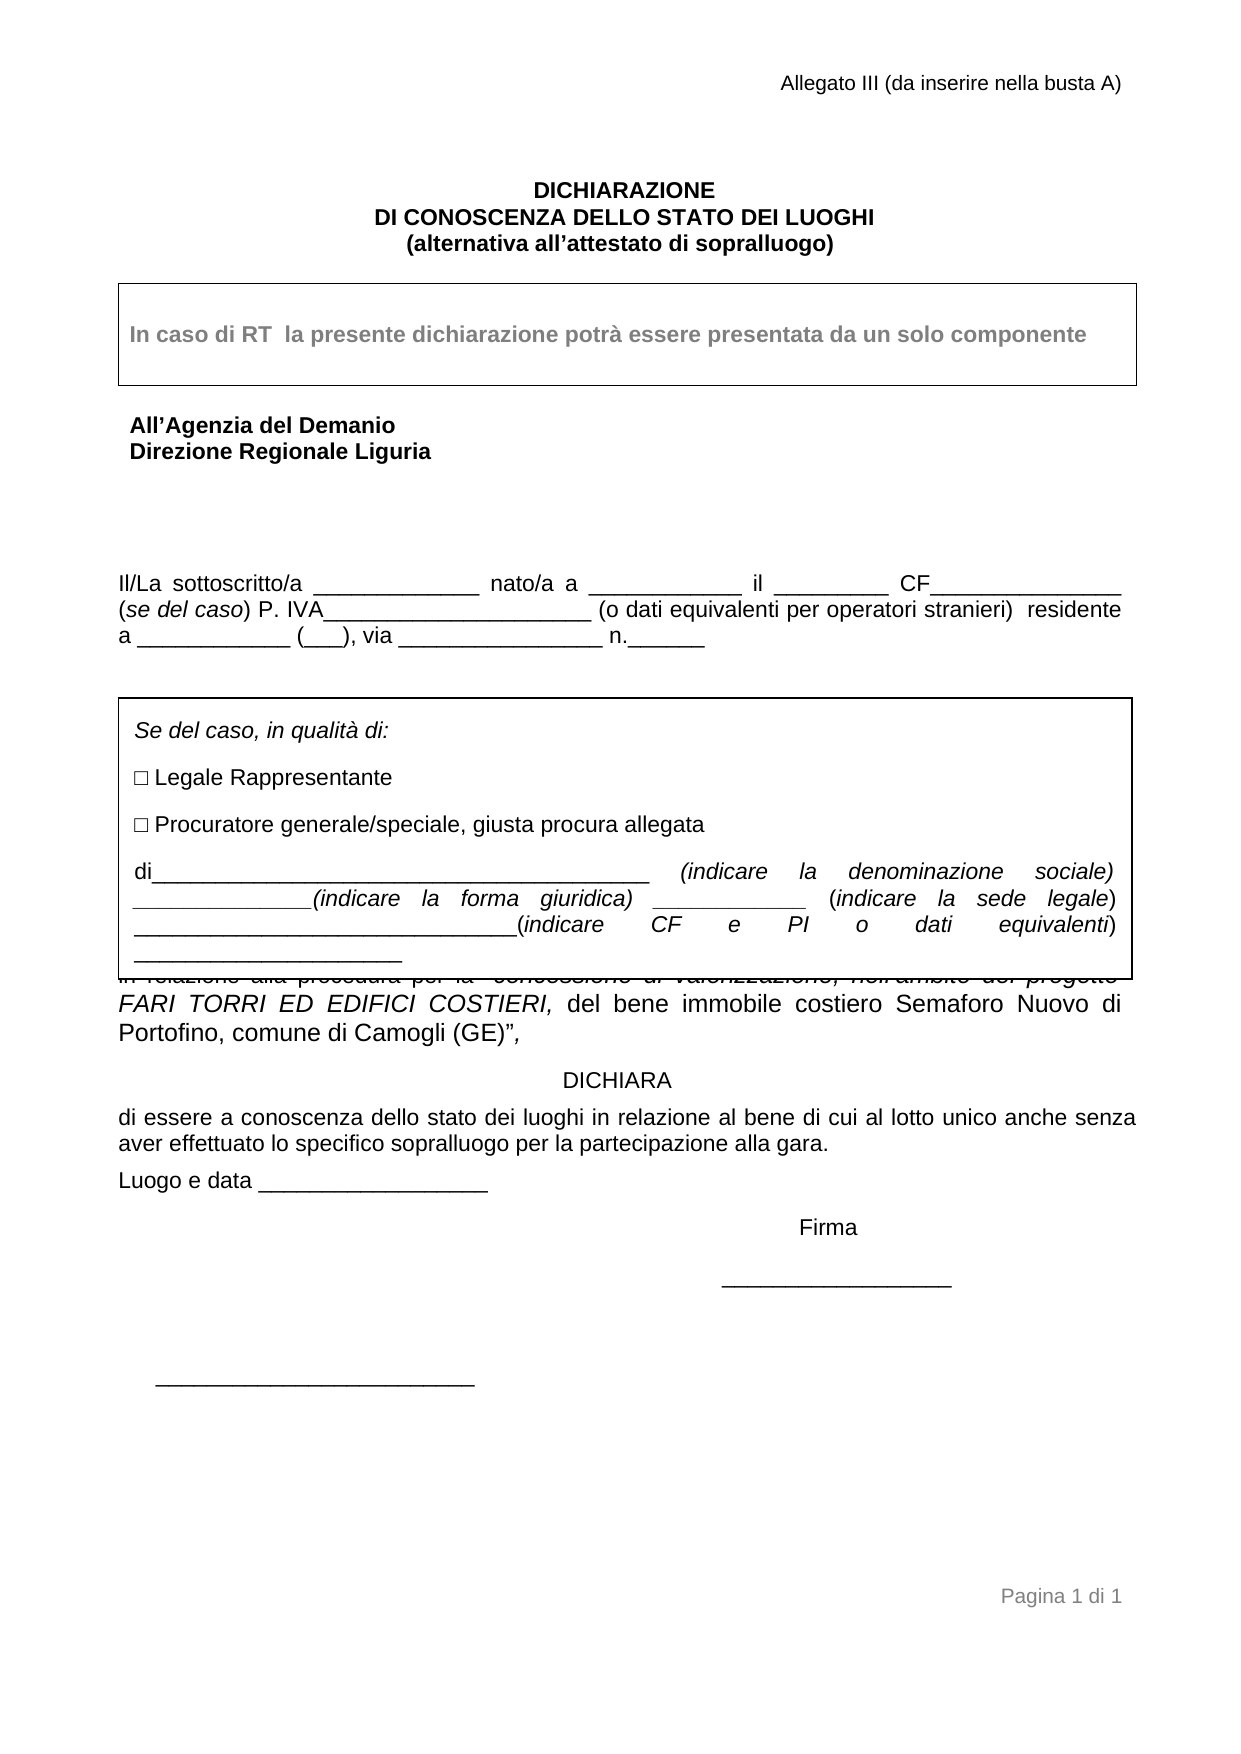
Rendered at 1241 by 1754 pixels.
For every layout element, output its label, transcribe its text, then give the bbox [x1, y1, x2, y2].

table_header All’Agenzia del Demanio Direzione Regionale Liguria [118, 412, 524, 465]
text __________________ [118, 1262, 1137, 1288]
text Se del caso, in qualità di: [134, 717, 1116, 743]
text DICHIARAZIONE [118, 177, 1130, 203]
text in relazione alla procedura per la “concessione di valorizzazione, nell’ambito del progetto FARI TORRI ED EDIFICI COSTIERI, del bene immobile costiero Semaforo Nuovo di Portofino, comune di Camogli (GE)”, [118, 980, 1122, 1046]
text □ Procuratore generale/speciale, giusta procura allegata [134, 811, 1116, 837]
text (alternativa all’attestato di sopralluogo) [118, 230, 1122, 256]
text Il/La sottoscritto/a _____________ nato/a a ____________ il _________ CF_______________ (se del caso) P. IVA_____________________ (o dati equivalenti per operatori stranieri) residente a ____________ (___), via ________________ n.______ [118, 569, 1122, 648]
table_header In caso di RT la presente dichiarazione potrà essere presentata da un solo componente [119, 284, 1136, 384]
text Firma [118, 1214, 1137, 1241]
text □ Legale Rappresentante [134, 764, 1116, 790]
text DI CONOSCENZA DELLO STATO DEI LUOGHI [118, 203, 1130, 230]
text Luogo e data __________________ [118, 1167, 1137, 1193]
text DICHIARA [118, 1067, 1122, 1094]
text di essere a conoscenza dello stato dei luoghi in relazione al bene di cui al lotto unico anche senza aver effettuato lo specifico sopralluogo per la partecipazione alla gara. [118, 1104, 1137, 1157]
text di_______________________________________ (indicare la denominazione sociale) ______________(indicare la forma giuridica) ____________ (indicare la sede legale) ______________________________(indicare CF e PI o dati equivalenti) _____________________ [134, 858, 1116, 963]
text _________________________ [156, 1309, 1137, 1388]
